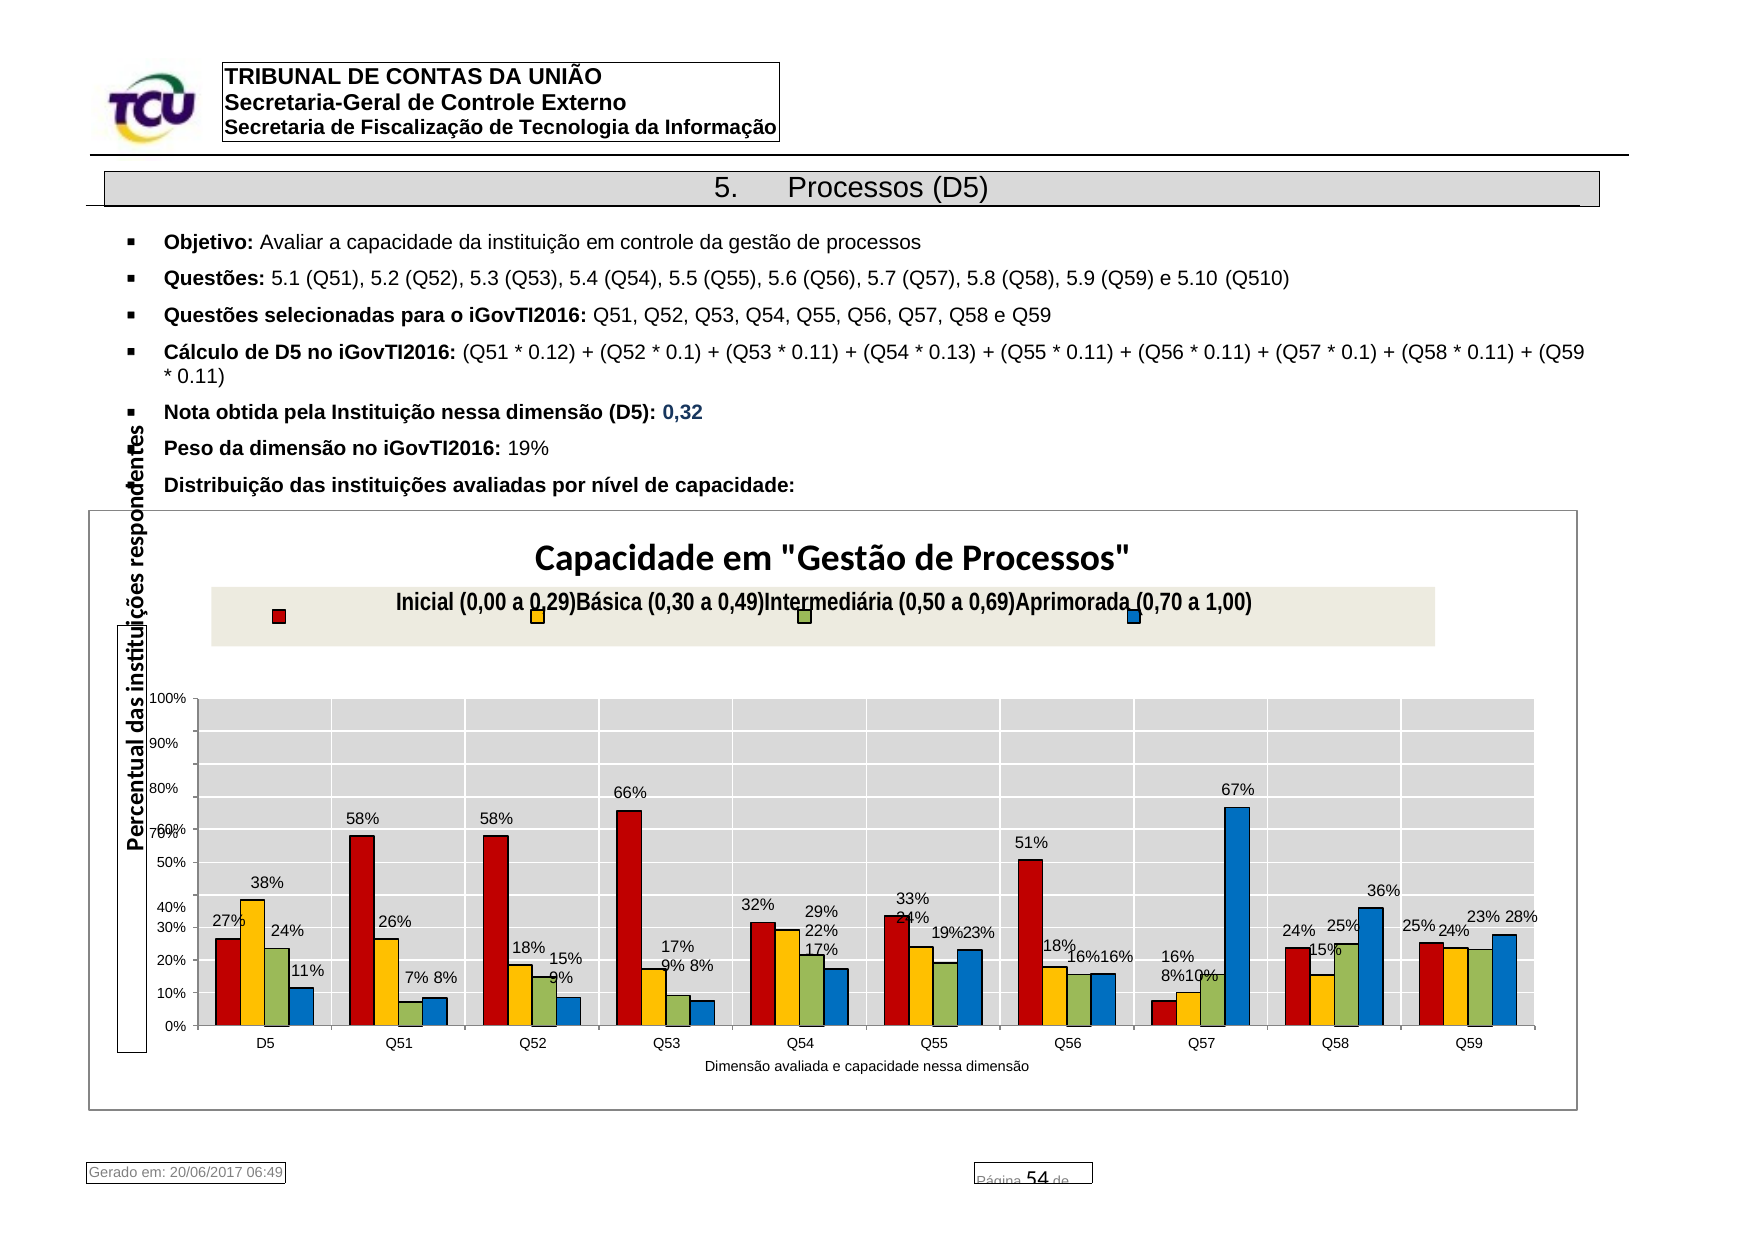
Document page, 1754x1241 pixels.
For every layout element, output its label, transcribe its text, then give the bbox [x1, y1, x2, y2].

list Peso da dimensão no iGovTI2016: 19% [126, 436, 1623, 460]
picture [91, 156, 203, 161]
list Questões: 5.1 (Q51), 5.2 (Q52), 5.3 (Q53), 5.4 (Q54), 5.5 (Q55), 5.6 (Q56), 5.7 (Q57), 5.8 (Q58), 5.9 (Q59) e 5.10 (Q510) [126, 266, 1623, 290]
list Cálculo de D5 no iGovTI2016: (Q51 * 0.12) + (Q52 * 0.1) + (Q53 * 0.11) + (Q54 * 0.13) + (Q55 * 0.11) + (Q56 * 0.11) + (Q57 * 0.1) + (Q58 * 0.11) + (Q59 [126, 339, 1623, 363]
text * 0.11) [163, 364, 1623, 388]
list Nota obtida pela Instituição nessa dimensão (D5): 0,32 [126, 400, 1623, 424]
list Objetivo: Avaliar a capacidade da instituição em controle da gestão de processos [126, 230, 1623, 254]
list Questões selecionadas para o iGovTI2016: Q51, Q52, Q53, Q54, Q55, Q56, Q57, Q58 e Q59 [126, 303, 1623, 327]
list Distribuição das instituições avaliadas por nível de capacidade: [126, 473, 1623, 497]
picture [91, 58, 203, 154]
text 5. Processos (D5) [714, 172, 1599, 204]
